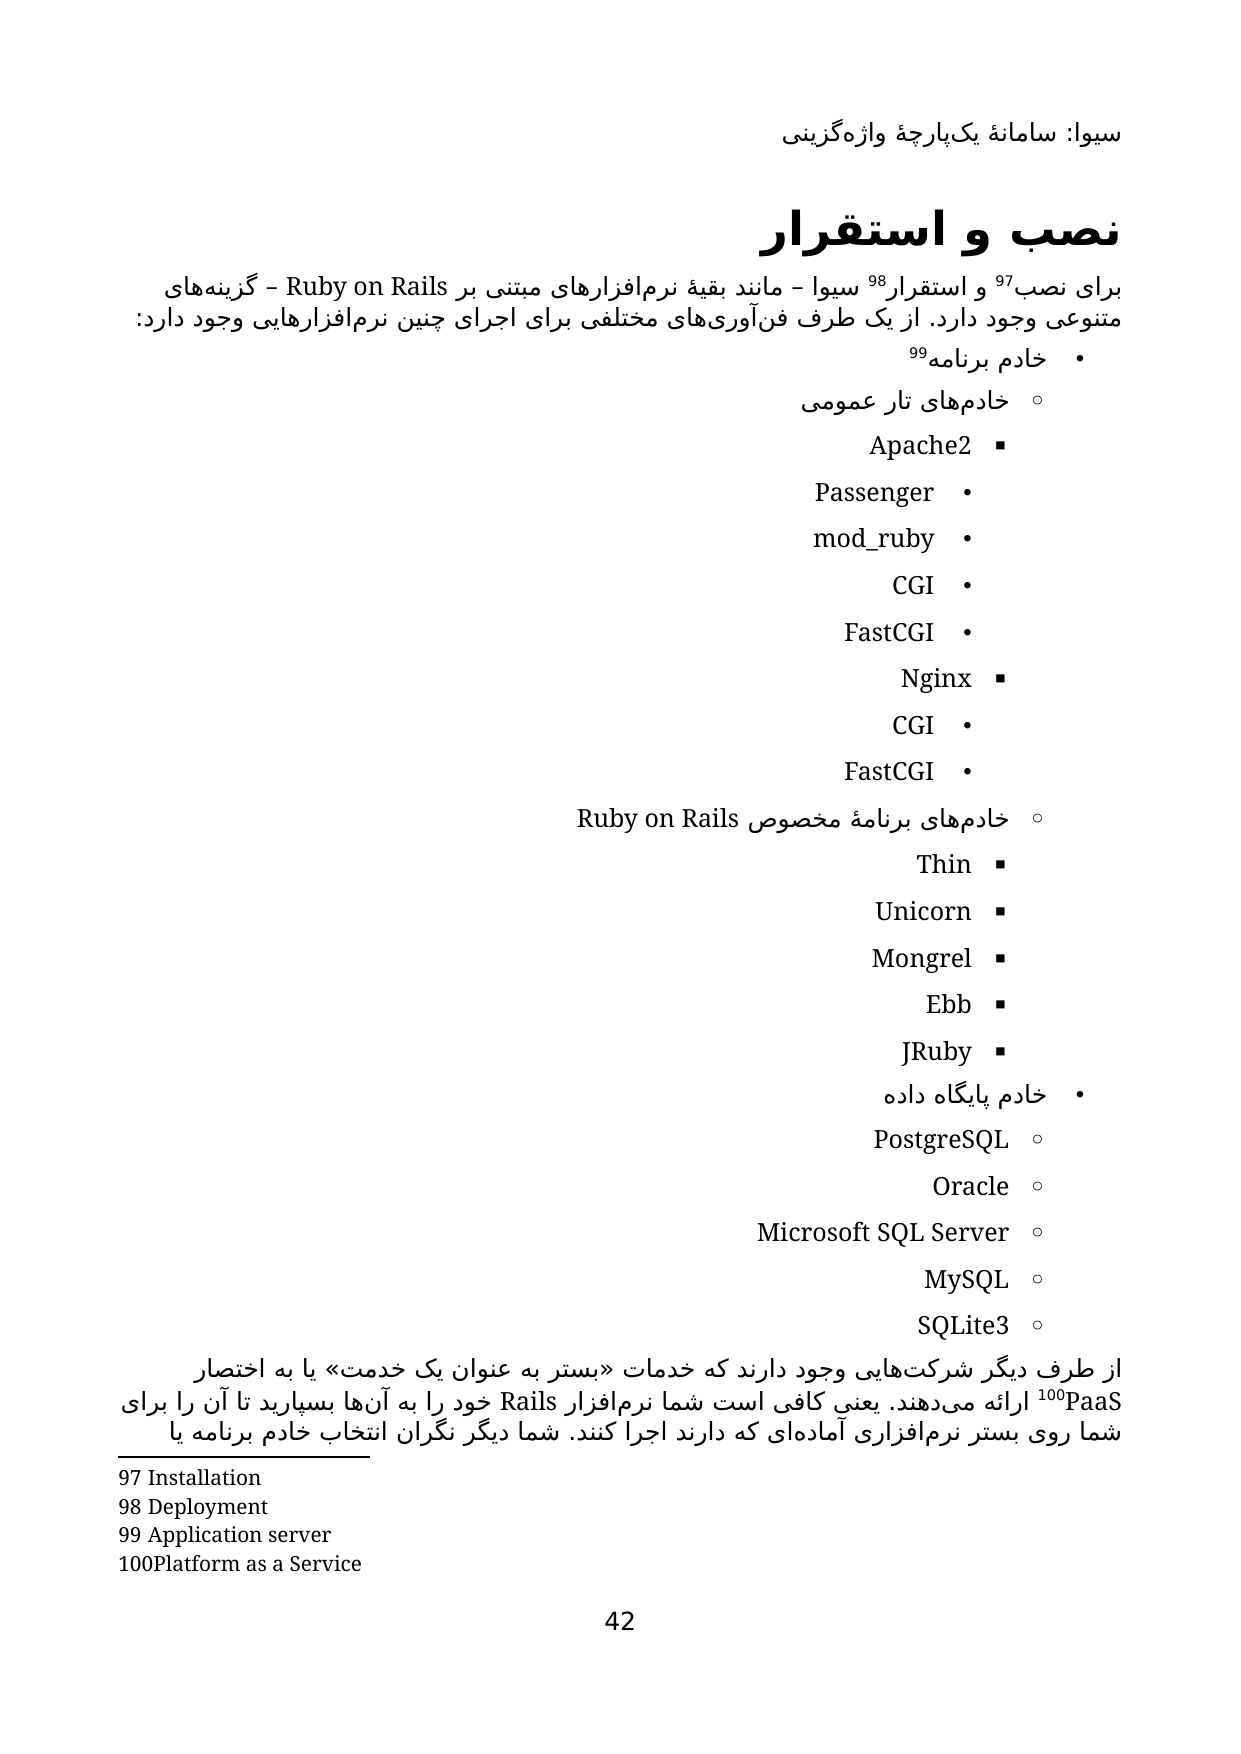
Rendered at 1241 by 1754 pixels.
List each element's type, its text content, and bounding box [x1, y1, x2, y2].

list خادم‌های برنامهٔ مخصوص Ruby on Rails [118, 801, 1047, 834]
list Oracle [118, 1168, 1047, 1202]
text Deployment [118, 1492, 1122, 1520]
list Ebb [118, 987, 1009, 1021]
list خادم‌های تار عمومی [118, 386, 1047, 416]
list خادم پایگاه داده [118, 1080, 1084, 1109]
list PostgreSQL [118, 1122, 1047, 1156]
list خادم برنامه [118, 345, 1084, 374]
text برای نصب و استقرار سیوا – مانند بقیهٔ نرم‌افزارهای مبتنی بر Ruby on Rails – گزینه‌های متنوعی وجود دارد. از یک طرف فن‌آوری‌های مختلفی برای اجرای چنین نرم‌افزارهایی وجود دارد: [118, 269, 1122, 332]
list FastCGI [118, 754, 972, 788]
list SQLite3 [118, 1308, 1047, 1342]
text از طرف دیگر شرکت‌هایی وجود دارند که خدمات «بستر به عنوان یک خدمت» یا به اختصار PaaS ارائه می‌دهند. یعنی کافی است شما نرم‌افزار Rails خود را به آن‌ها بسپارید تا آن را برای شما روی بستر نرم‌افزاری آماده‌ای که دارند اجرا کنند. شما دیگر نگران انتخاب خادم برنامه یا خادم پایگاه داده نخواهید بود. به عنوان مثال می‌توان Heroku و Engine Yard را نام برد. [118, 1354, 1122, 1447]
list Unicorn [118, 894, 1009, 928]
subtitle نصب و استقرار [118, 202, 1122, 256]
list MySQL [118, 1261, 1047, 1295]
list mod_ruby [118, 521, 972, 555]
list Nginx [118, 661, 1009, 695]
list Mongrel [118, 940, 1009, 974]
list JRuby [118, 1033, 1009, 1067]
list Apache2 [118, 428, 1009, 462]
list CGI [118, 568, 972, 602]
text Platform as a Service [118, 1549, 1122, 1577]
list Application server [118, 1520, 1122, 1549]
list FastCGI [118, 614, 972, 648]
list Thin [118, 847, 1009, 881]
list CGI [118, 707, 972, 741]
list Passenger [118, 474, 972, 509]
list Microsoft SQL Server [118, 1215, 1047, 1249]
text Installation [118, 1463, 1122, 1492]
